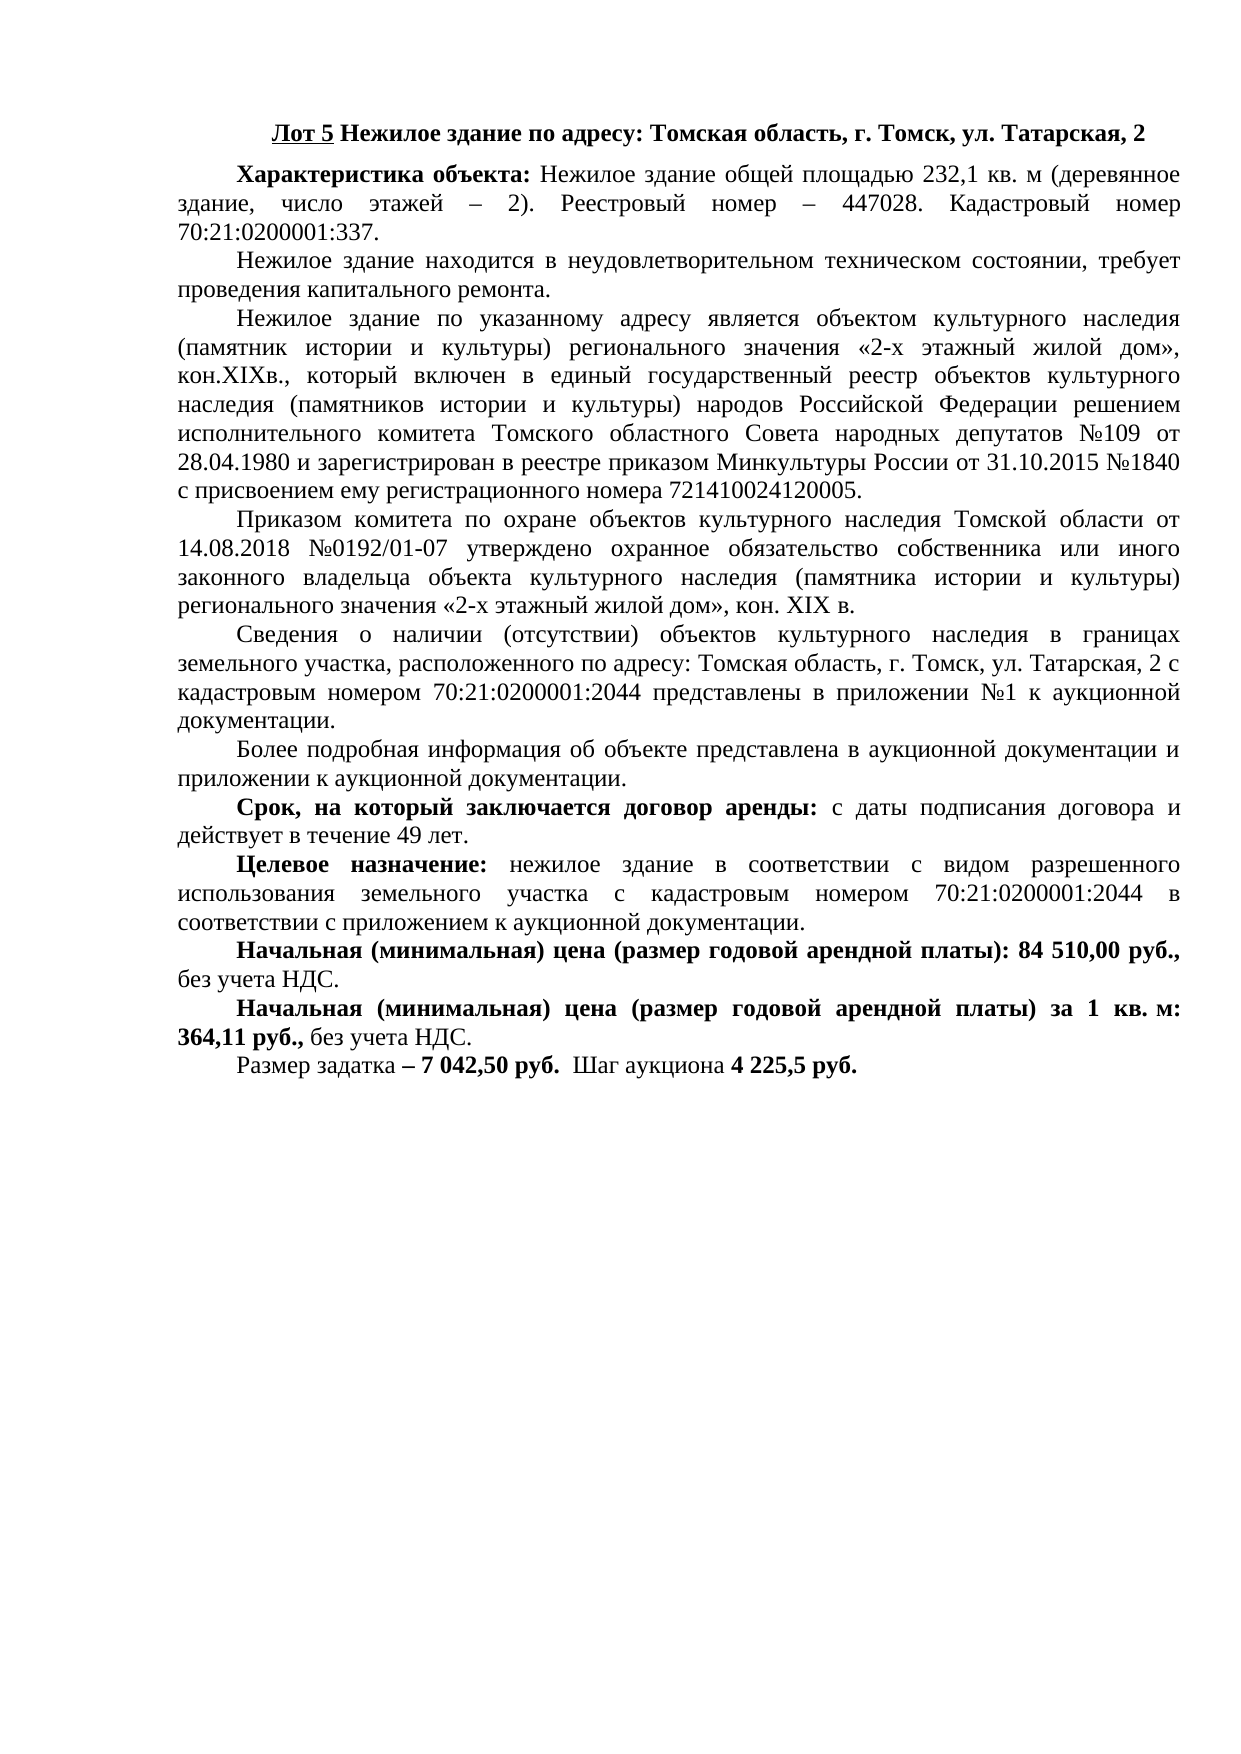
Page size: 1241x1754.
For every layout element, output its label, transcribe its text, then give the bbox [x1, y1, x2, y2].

text Начальная (минимальная) цена (размер годовой арендной платы) за 1 кв. м: 364,11 руб., без учета НДС. [177, 993, 1181, 1051]
text Приказом комитета по охране объектов культурного наследия Томской области от 14.08.2018 №0192/01-07 утверждено охранное обязательство собственника или иного законного владельца объекта культурного наследия (памятника истории и культуры) регионального значения «2-х этажный жилой дом», кон. XIX в. [177, 504, 1181, 619]
text Срок, на который заключается договор аренды: с даты подписания договора и действует в течение 49 лет. [177, 792, 1181, 849]
text Сведения о наличии (отсутствии) объектов культурного наследия в границах земельного участка, расположенного по адресу: Томская область, г. Томск, ул. Татарская, 2 с кадастровым номером 70:21:0200001:2044 представлены в приложении №1 к аукционной документации. [177, 619, 1181, 734]
text Нежилое здание по указанному адресу является объектом культурного наследия (памятник истории и культуры) регионального значения «2-х этажный жилой дом», кон.XIXв., который включен в единый государственный реестр объектов культурного наследия (памятников истории и культуры) народов Российской Федерации решением исполнительного комитета Томского областного Совета народных депутатов №109 от 28.04.1980 и зарегистрирован в реестре приказом Минкультуры России от 31.10.2015 №1840 с присвоением ему регистрационного номера 721410024120005. [177, 303, 1181, 504]
text Начальная (минимальная) цена (размер годовой арендной платы): 84 510,00 руб., без учета НДС. [177, 936, 1181, 993]
text Целевое назначение: нежилое здание в соответствии с видом разрешенного использования земельного участка с кадастровым номером 70:21:0200001:2044 в соответствии с приложением к аукционной документации. [177, 849, 1181, 936]
text Нежилое здание находится в неудовлетворительном техническом состоянии, требует проведения капитального ремонта. [177, 246, 1181, 303]
text Более подробная информация об объекте представлена в аукционной документации и приложении к аукционной документации. [177, 734, 1181, 792]
text Размер задатка – 7 042,50 руб. Шаг аукциона 4 225,5 руб. [177, 1051, 1181, 1079]
text Характеристика объекта: Нежилое здание общей площадью 232,1 кв. м (деревянное здание, число этажей – 2). Реестровый номер – 447028. Кадастровый номер 70:21:0200001:337. [177, 159, 1181, 246]
text Лот 5 Нежилое здание по адресу: Томская область, г. Томск, ул. Татарская, 2 [177, 118, 1181, 147]
